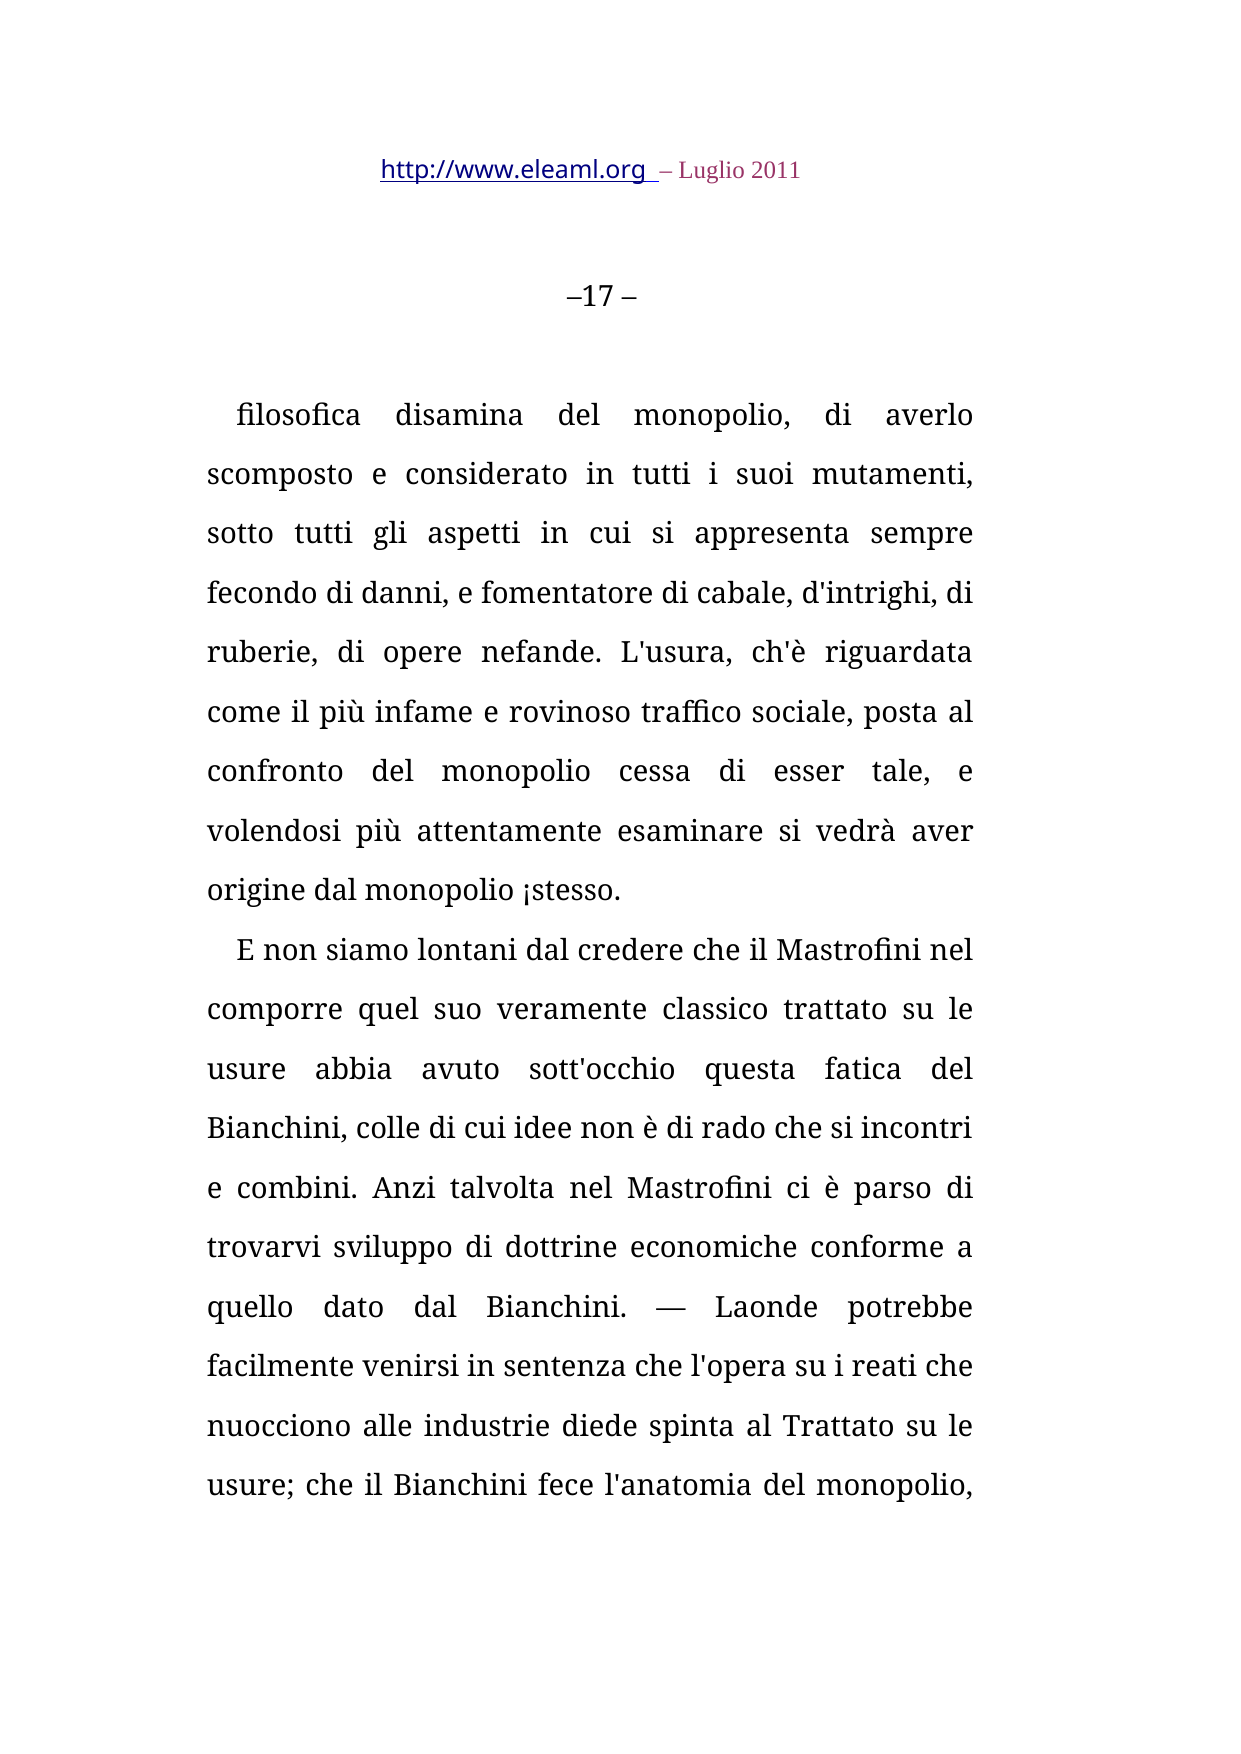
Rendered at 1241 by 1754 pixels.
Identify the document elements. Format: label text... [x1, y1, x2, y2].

text filosofica disamina del monopolio, di averlo scomposto e considerato in tutti i suoi mutamenti, sotto tutti gli aspetti in cui si appresenta sempre fecondo di danni, e fomentatore di cabale, d'intrighi, di ruberie, di opere nefande. L'usura, ch'è riguardata come il più infame e rovinoso traffico sociale, posta al confronto del monopolio cessa di esser tale, e volendosi più attentamente esaminare si vedrà aver origine dal monopolio ¡stesso. [207, 394, 974, 909]
text –17 – [207, 275, 974, 314]
text E non siamo lontani dal credere che il Mastrofini nel comporre quel suo veramente classico trattato su le usure abbia avuto sott'occhio questa fatica del Bianchini, colle di cui idee non è di rado che si incontri e combini. Anzi talvolta nel Mastrofini ci è parso di trovarvi sviluppo di dottrine economiche conforme a quello dato dal Bianchini. — Laonde potrebbe facilmente venirsi in sentenza che l'opera su i reati che nuocciono alle industrie diede spinta al Trattato su le usure; che il Bianchini fece l'anatomia del monopolio, [207, 929, 974, 1504]
